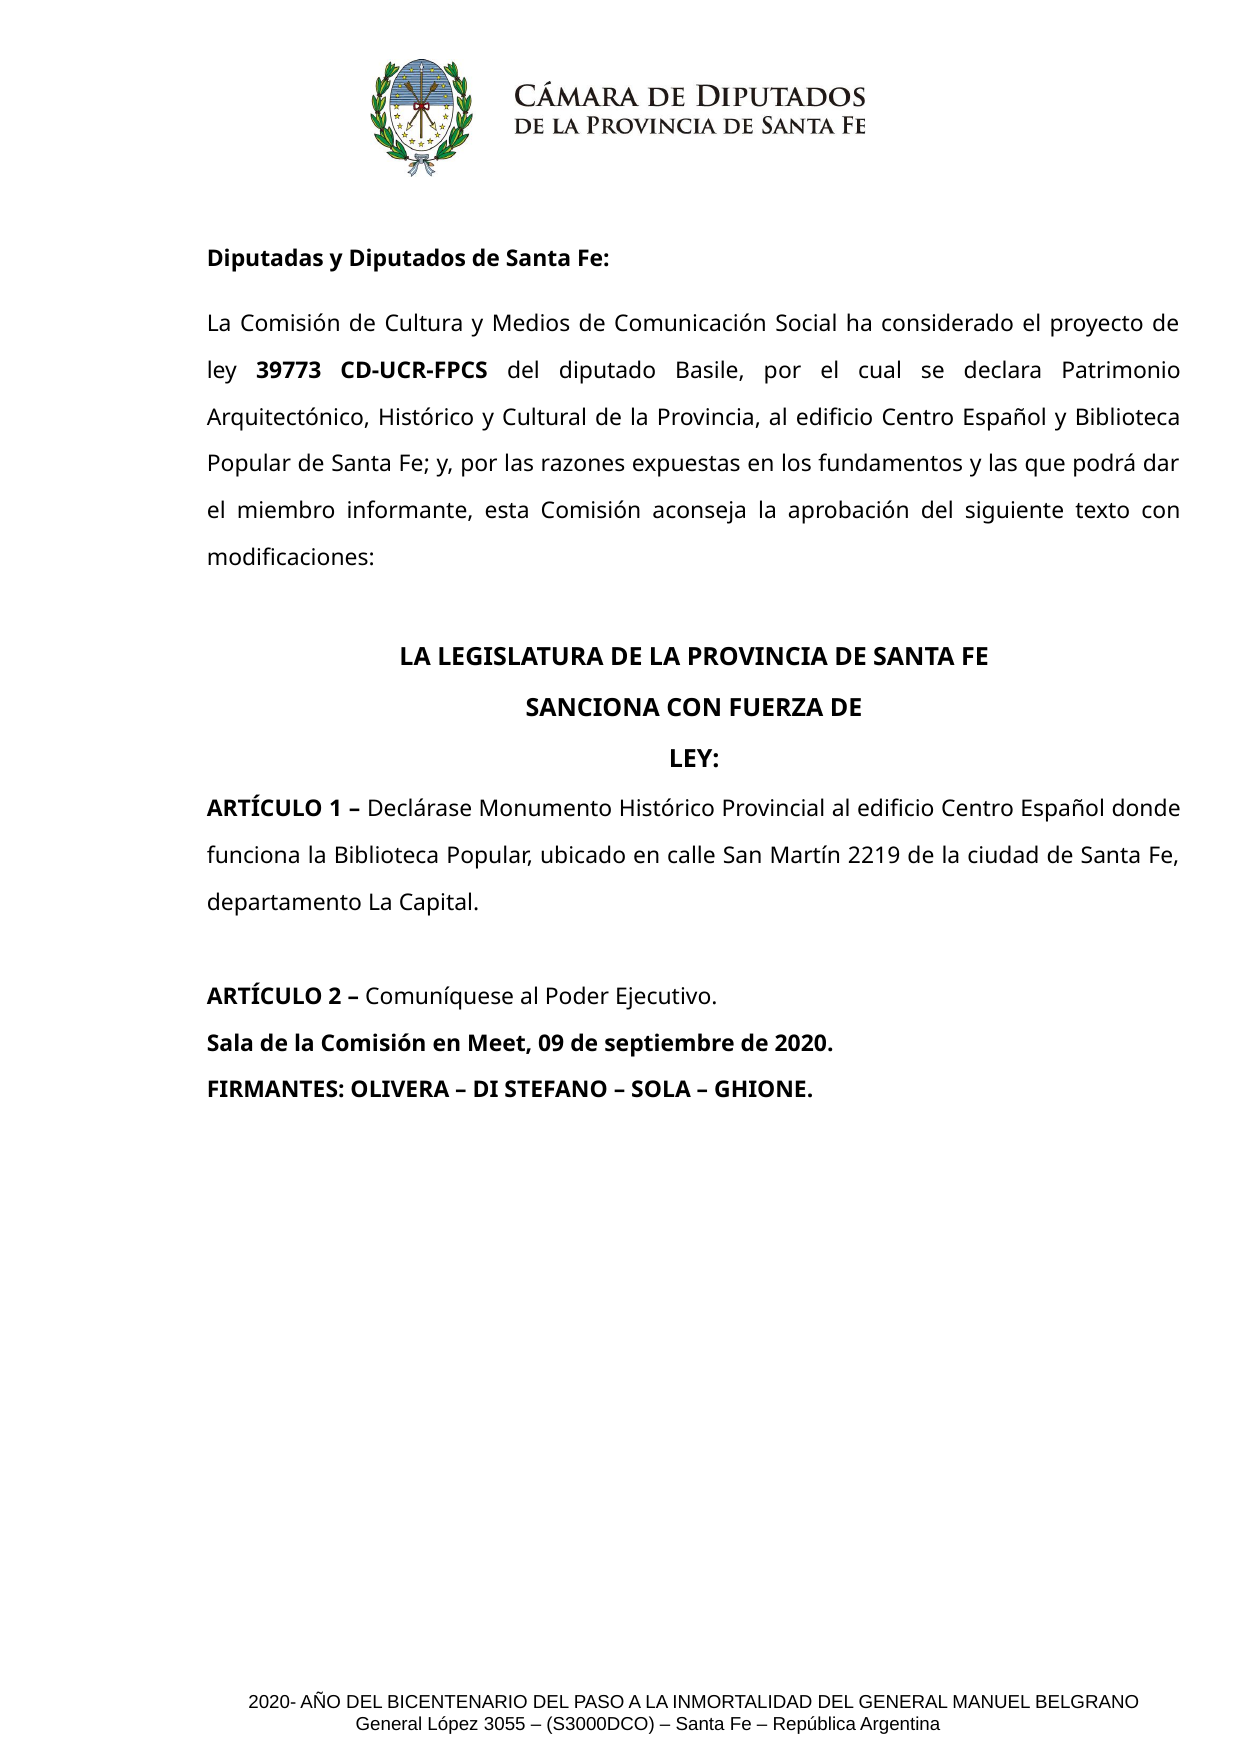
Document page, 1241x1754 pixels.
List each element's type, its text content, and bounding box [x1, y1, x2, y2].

text SANCIONA CON FUERZA DE [207, 690, 1181, 724]
picture [370, 59, 866, 181]
text ARTÍCULO 2 – Comuníquese al Poder Ejecutivo. [207, 980, 1181, 1011]
text FIRMANTES: OLIVERA – DI STEFANO – SOLA – GHIONE. [207, 1073, 1181, 1105]
text Diputadas y Diputados de Santa Fe: [207, 242, 1181, 273]
text LA LEGISLATURA DE LA PROVINCIA DE SANTA FE [207, 639, 1181, 673]
text LEY: [207, 741, 1181, 775]
text ARTÍCULO 1 – Declárase Monumento Histórico Provincial al edificio Centro Español donde funciona la Biblioteca Popular, ubicado en calle San Martín 2219 de la ciudad de Santa Fe, departamento La Capital. [207, 792, 1181, 917]
text Sala de la Comisión en Meet, 09 de septiembre de 2020. [207, 1027, 1181, 1058]
text La Comisión de Cultura y Medios de Comunicación Social ha considerado el proyecto de ley 39773 CD-UCR-FPCS del diputado Basile, por el cual se declara Patrimonio Arquitectónico, Histórico y Cultural de la Provincia, al edificio Centro Español y Biblioteca Popular de Santa Fe; y, por las razones expuestas en los fundamentos y las que podrá dar el miembro informante, esta Comisión aconseja la aprobación del siguiente texto con modificaciones: [207, 307, 1181, 572]
